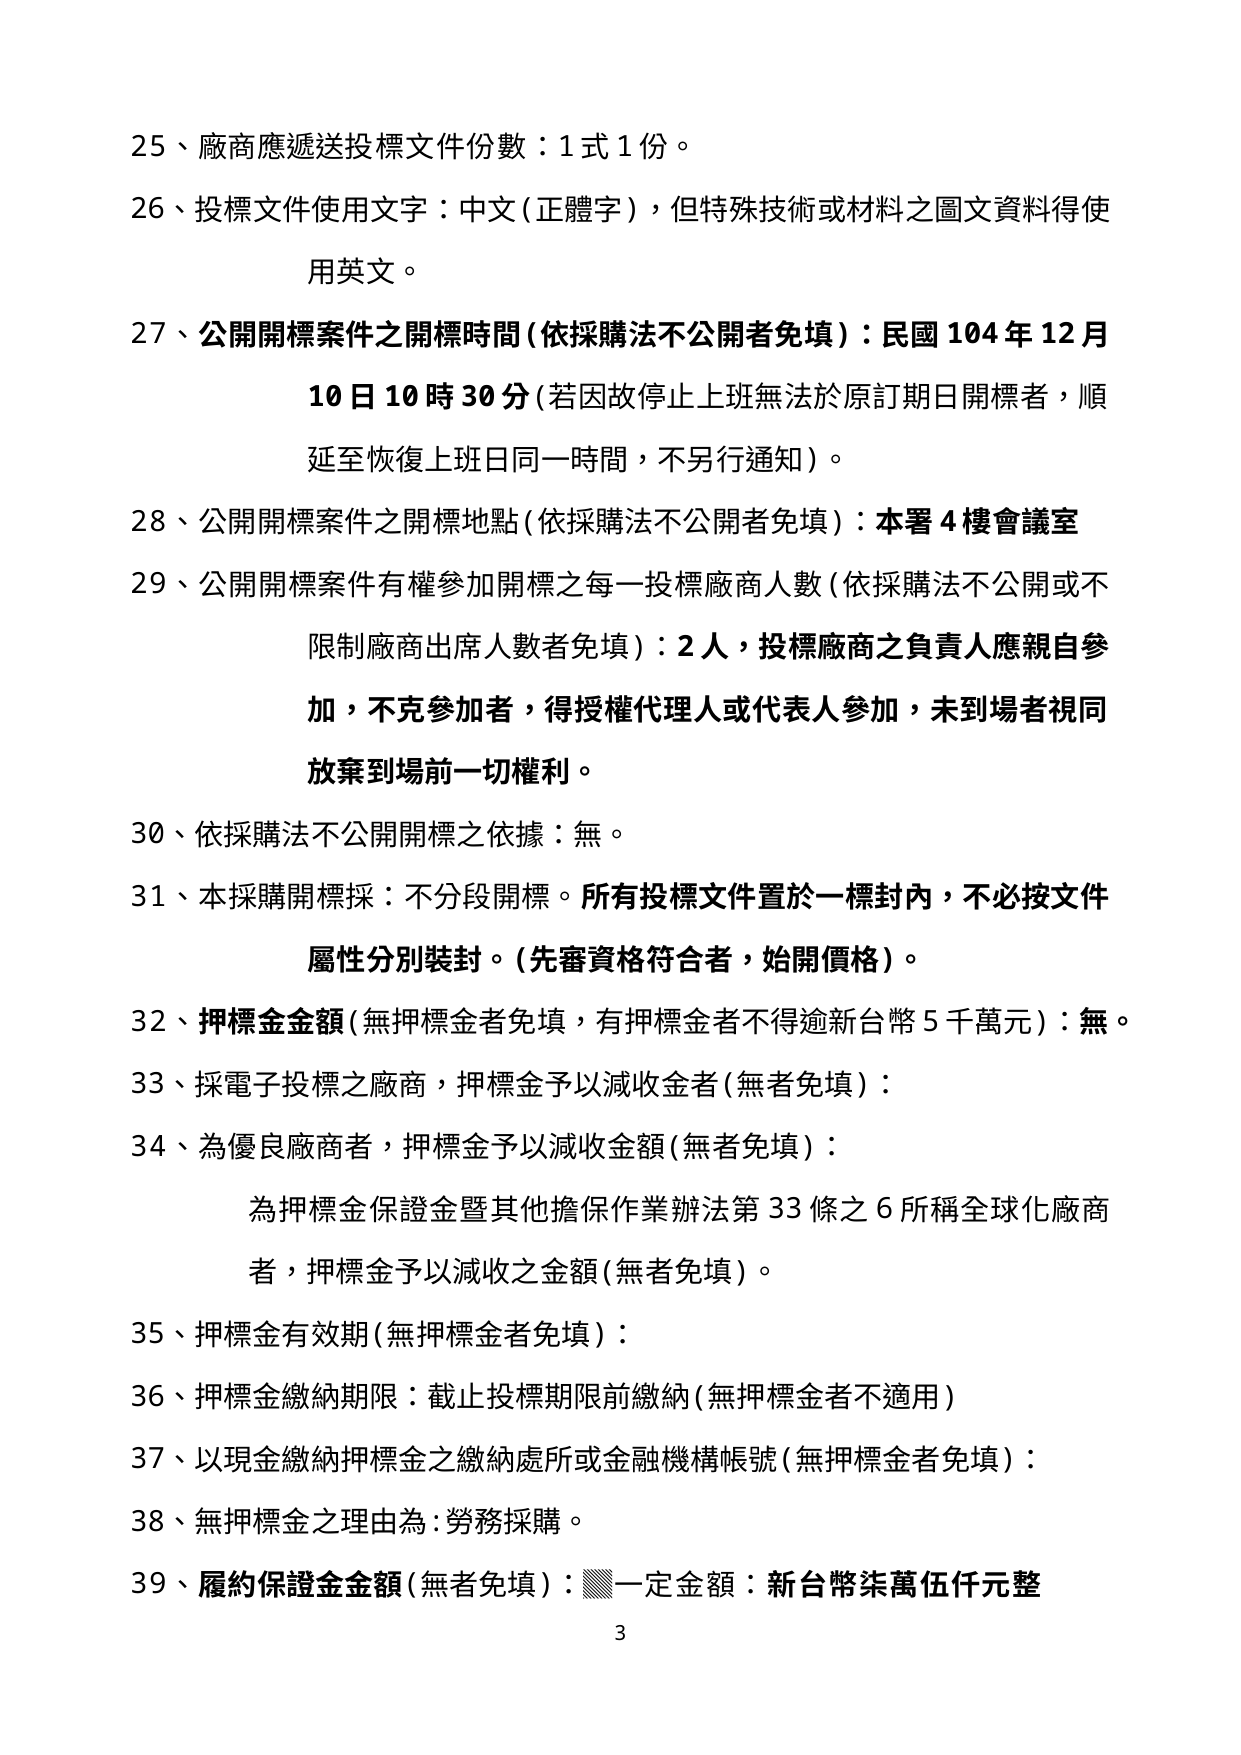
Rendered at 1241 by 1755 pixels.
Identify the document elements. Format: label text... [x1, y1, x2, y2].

list 依採購法不公開開標之依據：無。 [130, 791, 1110, 853]
list 公開開標案件之開標地點(依採購法不公開者免填)：本署4樓會議室 [130, 478, 1110, 541]
list 為優良廠商者，押標金予以減收金額(無者免填)： [130, 1103, 1110, 1166]
list 廠商應遞送投標文件份數：1式1份。 [130, 103, 1110, 166]
list 採電子投標之廠商，押標金予以減收金者(無者免填)： [130, 1041, 1110, 1103]
list 押標金有效期(無押標金者免填)： [130, 1291, 1110, 1353]
list 履約保證金金額(無者免填)：▓一定金額：新台幣柒萬伍仟元整 [130, 1541, 1110, 1603]
list 公開開標案件之開標時間(依採購法不公開者免填)：民國104年12月10日10時30分(若因故停止上班無法於原訂期日開標者，順延至恢復上班日同一時間，不另行通知)。 [130, 291, 1110, 478]
list 投標文件使用文字：中文(正體字)，但特殊技術或材料之圖文資料得使用英文。 [130, 166, 1110, 291]
list 公開開標案件有權參加開標之每一投標廠商人數(依採購法不公開或不限制廠商出席人數者免填)：2人，投標廠商之負責人應親自參加，不克參加者，得授權代理人或代表人參加，未到場者視同放棄到場前一切權利。 [130, 541, 1110, 791]
list 無押標金之理由為:勞務採購。 [130, 1478, 1110, 1541]
list 押標金繳納期限：截止投標期限前繳納(無押標金者不適用) [130, 1353, 1110, 1416]
text 為押標金保證金暨其他擔保作業辦法第33條之6所稱全球化廠商者，押標金予以減收之金額(無者免填)。 [248, 1166, 1110, 1291]
list 本採購開標採：不分段開標。所有投標文件置於一標封內，不必按文件屬性分別裝封。(先審資格符合者，始開價格)。 [130, 853, 1110, 978]
list 押標金金額(無押標金者免填，有押標金者不得逾新台幣5千萬元)：無。 [130, 978, 1110, 1041]
list 以現金繳納押標金之繳納處所或金融機構帳號(無押標金者免填)： [130, 1416, 1110, 1478]
